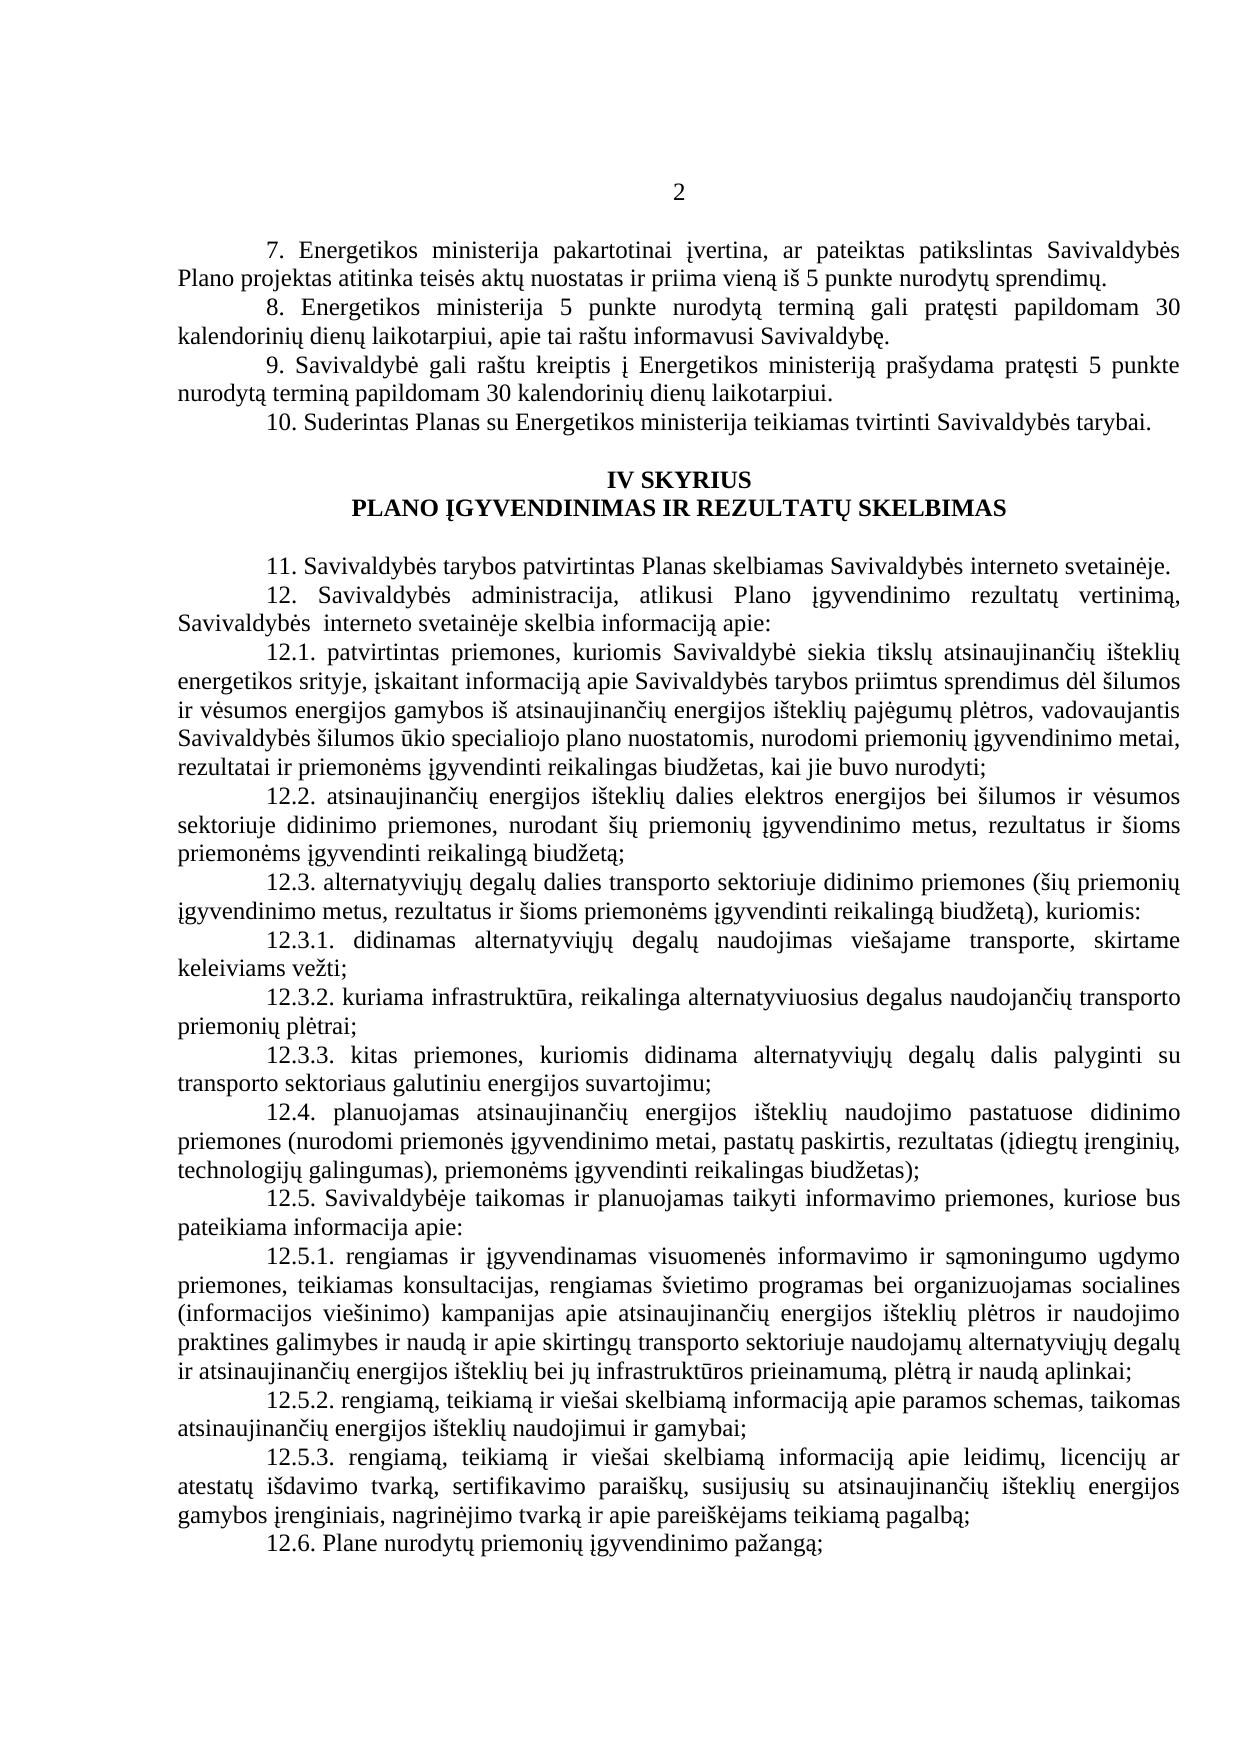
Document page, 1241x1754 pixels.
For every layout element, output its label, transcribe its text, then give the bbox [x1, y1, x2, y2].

text 12.1. patvirtintas priemones, kuriomis Savivaldybė siekia tikslų atsinaujinančių išteklių energetikos srityje, įskaitant informaciją apie Savivaldybės tarybos priimtus sprendimus dėl šilumos ir vėsumos energijos gamybos iš atsinaujinančių energijos išteklių pajėgumų plėtros, vadovaujantis Savivaldybės šilumos ūkio specialiojo plano nuostatomis, nurodomi priemonių įgyvendinimo metai, rezultatai ir priemonėms įgyvendinti reikalingas biudžetas, kai jie buvo nurodyti; [177, 637, 1181, 781]
text PLANO ĮGYVENDINIMAS IR REZULTATŲ SKELBIMAS [177, 493, 1181, 522]
text 12.3.3. kitas priemones, kuriomis didinama alternatyviųjų degalų dalis palyginti su transporto sektoriaus galutiniu energijos suvartojimu; [177, 1040, 1181, 1097]
text 12.5. Savivaldybėje taikomas ir planuojamas taikyti informavimo priemones, kuriose bus pateikiama informacija apie: [177, 1183, 1181, 1241]
text 12.3.1. didinamas alternatyviųjų degalų naudojimas viešajame transporte, skirtame keleiviams vežti; [177, 925, 1181, 982]
text 7. Energetikos ministerija pakartotinai įvertina, ar pateiktas patikslintas Savivaldybės Plano projektas atitinka teisės aktų nuostatas ir priima vieną iš 5 punkte nurodytų sprendimų. [177, 235, 1181, 292]
text 12.5.2. rengiamą, teikiamą ir viešai skelbiamą informaciją apie paramos schemas, taikomas atsinaujinančių energijos išteklių naudojimui ir gamybai; [177, 1385, 1181, 1442]
text 12.3.2. kuriama infrastruktūra, reikalinga alternatyviuosius degalus naudojančių transporto priemonių plėtrai; [177, 982, 1181, 1040]
text 12.4. planuojamas atsinaujinančių energijos išteklių naudojimo pastatuose didinimo priemones (nurodomi priemonės įgyvendinimo metai, pastatų paskirtis, rezultatas (įdiegtų įrenginių, technologijų galingumas), priemonėms įgyvendinti reikalingas biudžetas); [177, 1097, 1181, 1183]
text 12.2. atsinaujinančių energijos išteklių dalies elektros energijos bei šilumos ir vėsumos sektoriuje didinimo priemones, nurodant šių priemonių įgyvendinimo metus, rezultatus ir šioms priemonėms įgyvendinti reikalingą biudžetą; [177, 781, 1181, 867]
text 12.5.1. rengiamas ir įgyvendinamas visuomenės informavimo ir sąmoningumo ugdymo priemones, teikiamas konsultacijas, rengiamas švietimo programas bei organizuojamas socialines (informacijos viešinimo) kampanijas apie atsinaujinančių energijos išteklių plėtros ir naudojimo praktines galimybes ir naudą ir apie skirtingų transporto sektoriuje naudojamų alternatyviųjų degalų ir atsinaujinančių energijos išteklių bei jų infrastruktūros prieinamumą, plėtrą ir naudą aplinkai; [177, 1241, 1181, 1385]
text 12.5.3. rengiamą, teikiamą ir viešai skelbiamą informaciją apie leidimų, licencijų ar atestatų išdavimo tvarką, sertifikavimo paraiškų, susijusių su atsinaujinančių išteklių energijos gamybos įrenginiais, nagrinėjimo tvarką ir apie pareiškėjams teikiamą pagalbą; [177, 1442, 1181, 1528]
text 12. Savivaldybės administracija, atlikusi Plano įgyvendinimo rezultatų vertinimą, Savivaldybės interneto svetainėje skelbia informaciją apie: [177, 580, 1181, 637]
text 9. Savivaldybė gali raštu kreiptis į Energetikos ministeriją prašydama pratęsti 5 punkte nurodytą terminą papildomam 30 kalendorinių dienų laikotarpiui. [177, 350, 1181, 407]
text 10. Suderintas Planas su Energetikos ministerija teikiamas tvirtinti Savivaldybės tarybai. [177, 407, 1181, 436]
text 8. Energetikos ministerija 5 punkte nurodytą terminą gali pratęsti papildomam 30 kalendorinių dienų laikotarpiui, apie tai raštu informavusi Savivaldybę. [177, 292, 1181, 350]
text 12.3. alternatyviųjų degalų dalies transporto sektoriuje didinimo priemones (šių priemonių įgyvendinimo metus, rezultatus ir šioms priemonėms įgyvendinti reikalingą biudžetą), kuriomis: [177, 867, 1181, 925]
text IV SKYRIUS [177, 465, 1181, 493]
text 11. Savivaldybės tarybos patvirtintas Planas skelbiamas Savivaldybės interneto svetainėje. [177, 551, 1181, 580]
text 12.6. Plane nurodytų priemonių įgyvendinimo pažangą; [177, 1528, 1181, 1557]
